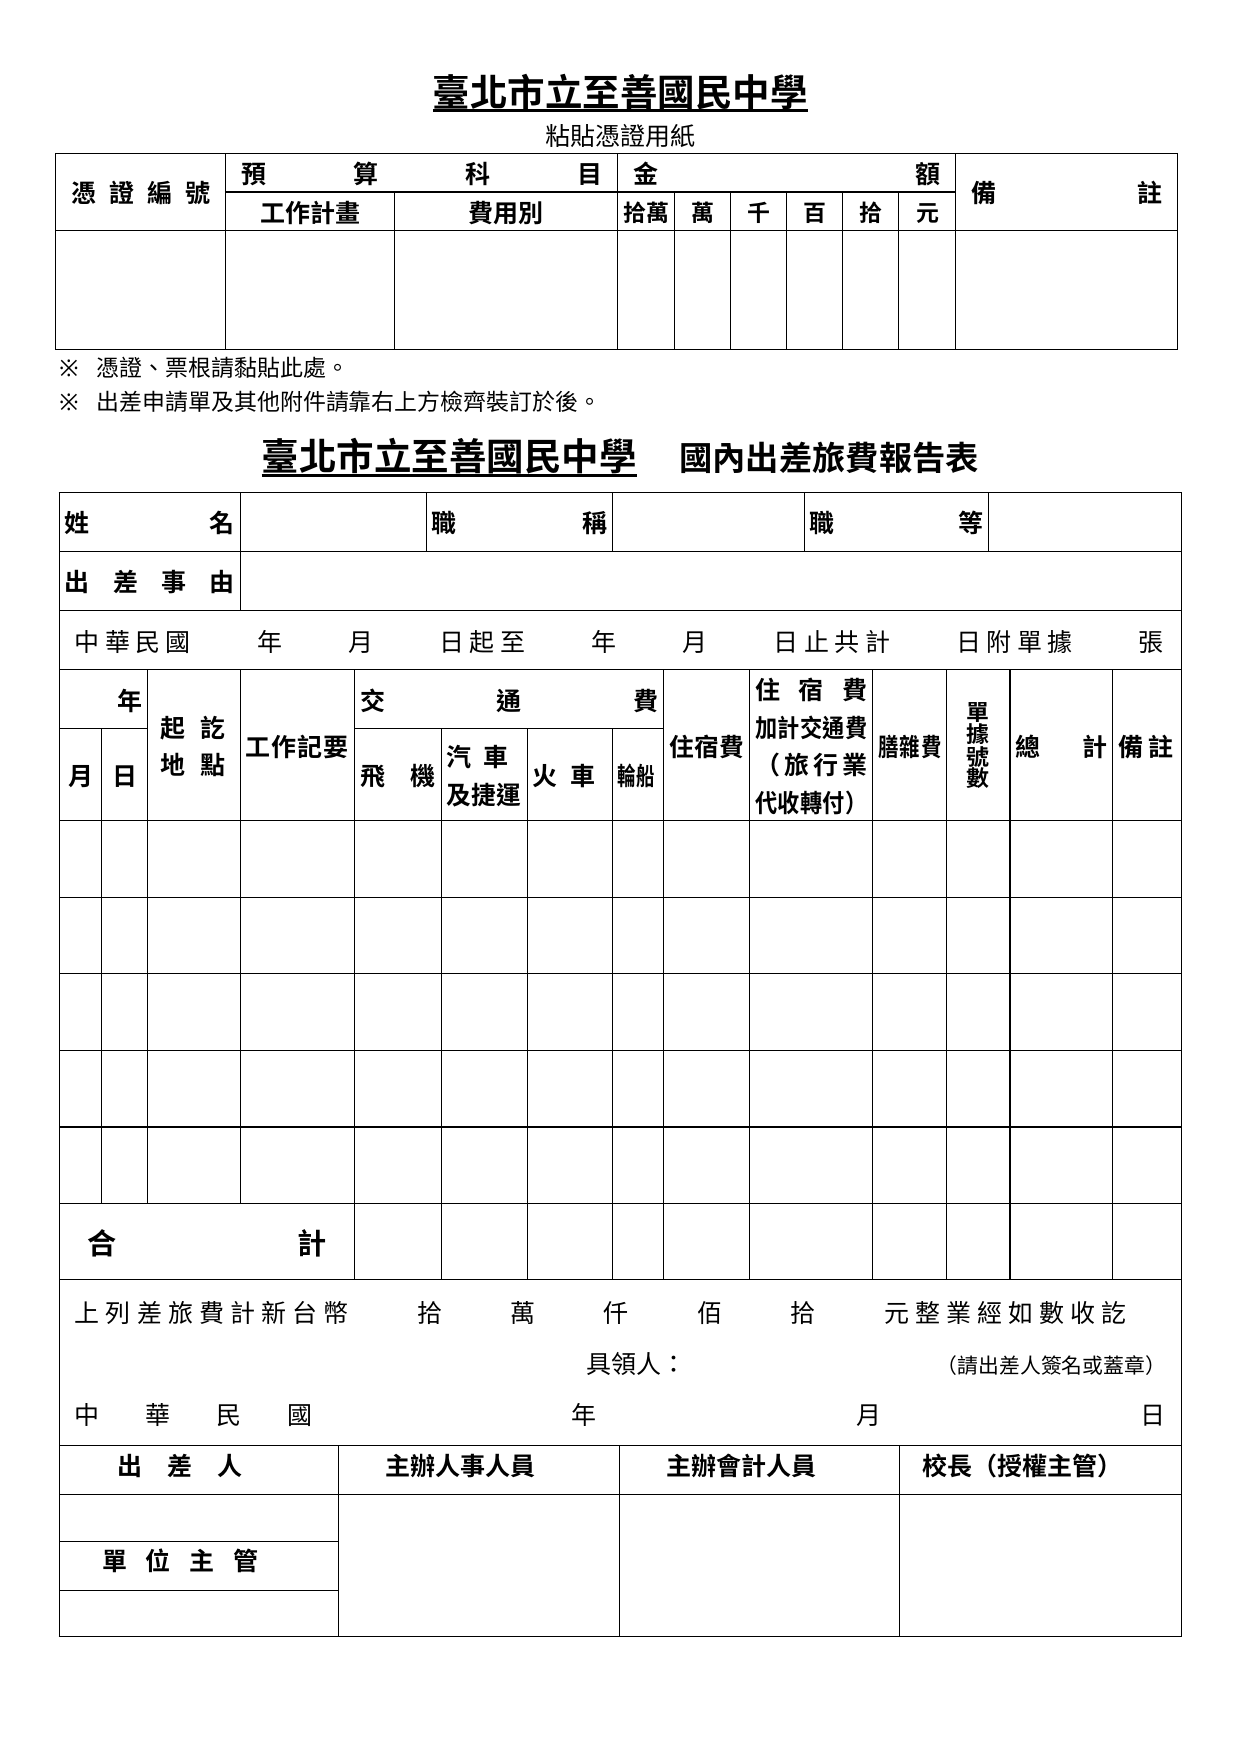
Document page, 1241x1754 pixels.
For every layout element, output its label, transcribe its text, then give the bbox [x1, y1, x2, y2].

list 憑證、票根請黏貼此處。 [59, 350, 1181, 384]
table_cell [241, 1128, 354, 1203]
table_cell [60, 1051, 101, 1126]
table_cell [102, 898, 147, 973]
table_cell [664, 974, 749, 1050]
table_cell [442, 974, 527, 1050]
table_cell [56, 231, 225, 349]
table_cell [1113, 821, 1181, 897]
table_cell 百 [787, 193, 842, 230]
table_cell [947, 1051, 1009, 1126]
table_cell [1113, 1204, 1181, 1279]
table_cell 工作計畫 [226, 193, 394, 230]
table_cell [241, 552, 1181, 610]
table_cell 費用別 [395, 193, 617, 230]
table_cell [442, 821, 527, 897]
table_cell [750, 1051, 872, 1126]
table_cell 主辦會計人員 [620, 1446, 899, 1494]
table_cell 汽車 及捷運 [442, 729, 527, 820]
table_cell [731, 231, 786, 349]
table_cell 膳雜費 [873, 670, 946, 820]
table_cell [1011, 1128, 1112, 1203]
table_cell [148, 821, 240, 897]
table_cell 火車 [528, 729, 612, 820]
table_cell [947, 974, 1009, 1050]
table_cell [873, 821, 946, 897]
table_cell [102, 1051, 147, 1126]
table_header [989, 493, 1181, 551]
table_cell [613, 1051, 663, 1126]
table_cell [355, 974, 441, 1050]
table_cell 備註 [1113, 670, 1181, 820]
table_cell [226, 231, 394, 349]
table_cell [664, 898, 749, 973]
table_cell [1011, 1051, 1112, 1126]
table_cell [618, 231, 674, 349]
table_cell [1011, 898, 1112, 973]
table_cell [750, 974, 872, 1050]
table_cell [613, 974, 663, 1050]
table_header 職等 [805, 493, 988, 551]
table_cell [1011, 974, 1112, 1050]
table_cell [947, 1128, 1009, 1203]
table_cell 合計 [60, 1204, 354, 1279]
table_cell [60, 1591, 338, 1636]
table_cell [787, 231, 842, 349]
table_cell [675, 231, 730, 349]
table_cell [442, 898, 527, 973]
table_cell [528, 1128, 612, 1203]
table_cell [1113, 898, 1181, 973]
table_cell [613, 821, 663, 897]
table_cell [102, 1128, 147, 1203]
table_cell 飛機 [355, 729, 441, 820]
table_cell [873, 1204, 946, 1279]
table_header [241, 493, 426, 551]
table_cell [60, 1495, 338, 1541]
table_cell 中華民國 年 月 日起至 年 月 日止共計 日附單據 張 [60, 611, 1181, 669]
table_cell [900, 1495, 1181, 1636]
table_cell 日 [102, 729, 147, 820]
table_cell [956, 231, 1177, 349]
table_cell 交通費 [355, 670, 663, 728]
table_cell [241, 821, 354, 897]
list 出差申請單及其他附件請靠右上方檢齊裝訂於後。 [59, 384, 1181, 417]
text 臺北市立至善國民中學 國內出差旅費報告表 [59, 417, 1181, 492]
table_cell [947, 1204, 1009, 1279]
table_cell 元 [899, 193, 955, 230]
table_cell 住宿費 加計交通費 （旅行業 代收轉付） [750, 670, 872, 820]
table_header 職稱 [427, 493, 612, 551]
table_cell [613, 1204, 663, 1279]
table_cell [148, 1128, 240, 1203]
table_cell [60, 974, 101, 1050]
table_cell [843, 231, 898, 349]
table_cell 萬 [675, 193, 730, 230]
table_cell [60, 898, 101, 973]
table_cell [60, 821, 101, 897]
table_cell [1113, 1051, 1181, 1126]
table_cell [1011, 1204, 1112, 1279]
table_cell [355, 1051, 441, 1126]
table_cell [355, 898, 441, 973]
table_header 金額 [618, 154, 955, 191]
table_cell [664, 1128, 749, 1203]
table_cell [947, 821, 1009, 897]
table_cell [241, 1051, 354, 1126]
table_cell [528, 1204, 612, 1279]
table_cell [664, 1051, 749, 1126]
table_cell [873, 974, 946, 1050]
table_cell [355, 1204, 441, 1279]
table_cell [873, 1051, 946, 1126]
table_cell 校長（授權主管） [900, 1446, 1181, 1494]
table_cell [442, 1204, 527, 1279]
table_header 憑證編號 [56, 154, 225, 230]
table_cell [355, 821, 441, 897]
table_cell [148, 1051, 240, 1126]
table_cell 年 [60, 670, 147, 728]
table_cell [148, 898, 240, 973]
table_cell [947, 898, 1009, 973]
table_cell 出差事由 [60, 552, 240, 610]
table_cell 千 [731, 193, 786, 230]
table_cell [873, 898, 946, 973]
table_cell [1011, 821, 1112, 897]
table_cell [664, 821, 749, 897]
table_cell [750, 821, 872, 897]
table_cell 主辦人事人員 [339, 1446, 619, 1494]
table_header [613, 493, 804, 551]
table_cell [102, 821, 147, 897]
table_header 姓名 [60, 493, 240, 551]
table_cell [899, 231, 955, 349]
table_cell [613, 898, 663, 973]
table_cell [528, 1051, 612, 1126]
table_cell [395, 231, 617, 349]
table_cell 總計 [1011, 670, 1112, 820]
table_cell [241, 898, 354, 973]
table_cell [528, 974, 612, 1050]
table_cell 起訖 地點 [148, 670, 240, 820]
table_cell [355, 1128, 441, 1203]
table_cell [102, 974, 147, 1050]
table_cell [528, 898, 612, 973]
table_cell [620, 1495, 899, 1636]
table_cell [148, 974, 240, 1050]
table_cell [241, 974, 354, 1050]
table_cell 單據號數 [947, 670, 1009, 820]
table_cell [613, 1128, 663, 1203]
table_cell [528, 821, 612, 897]
table_header 預算科目 [226, 154, 617, 191]
table_cell 住宿費 [664, 670, 749, 820]
text 臺北市立至善國民中學 [59, 62, 1181, 117]
table_cell [664, 1204, 749, 1279]
table_cell 單 位 主 管 [60, 1542, 338, 1589]
table_cell [750, 898, 872, 973]
table_cell 拾 [843, 193, 898, 230]
table_cell [442, 1128, 527, 1203]
table_cell 工作記要 [241, 670, 354, 820]
table_cell [1113, 1128, 1181, 1203]
table_cell [442, 1051, 527, 1126]
table_cell [873, 1128, 946, 1203]
text 粘貼憑證用紙 [59, 117, 1181, 153]
table_cell [750, 1204, 872, 1279]
table_cell 月 [60, 729, 101, 820]
table_cell 出 差 人 [60, 1446, 338, 1494]
table_cell 拾萬 [618, 193, 674, 230]
table_cell [750, 1128, 872, 1203]
table_header 備註 [956, 154, 1177, 230]
table_cell [60, 1128, 101, 1203]
table_cell [339, 1495, 619, 1636]
table_cell 輪船 [613, 729, 663, 820]
table_cell [1113, 974, 1181, 1050]
table_cell 上列差旅費計新台幣 拾 萬 仟 佰 拾 元整業經如數收訖 具領人： （請出差人簽名或蓋章） 中華民國 年 月 日 [60, 1280, 1181, 1445]
